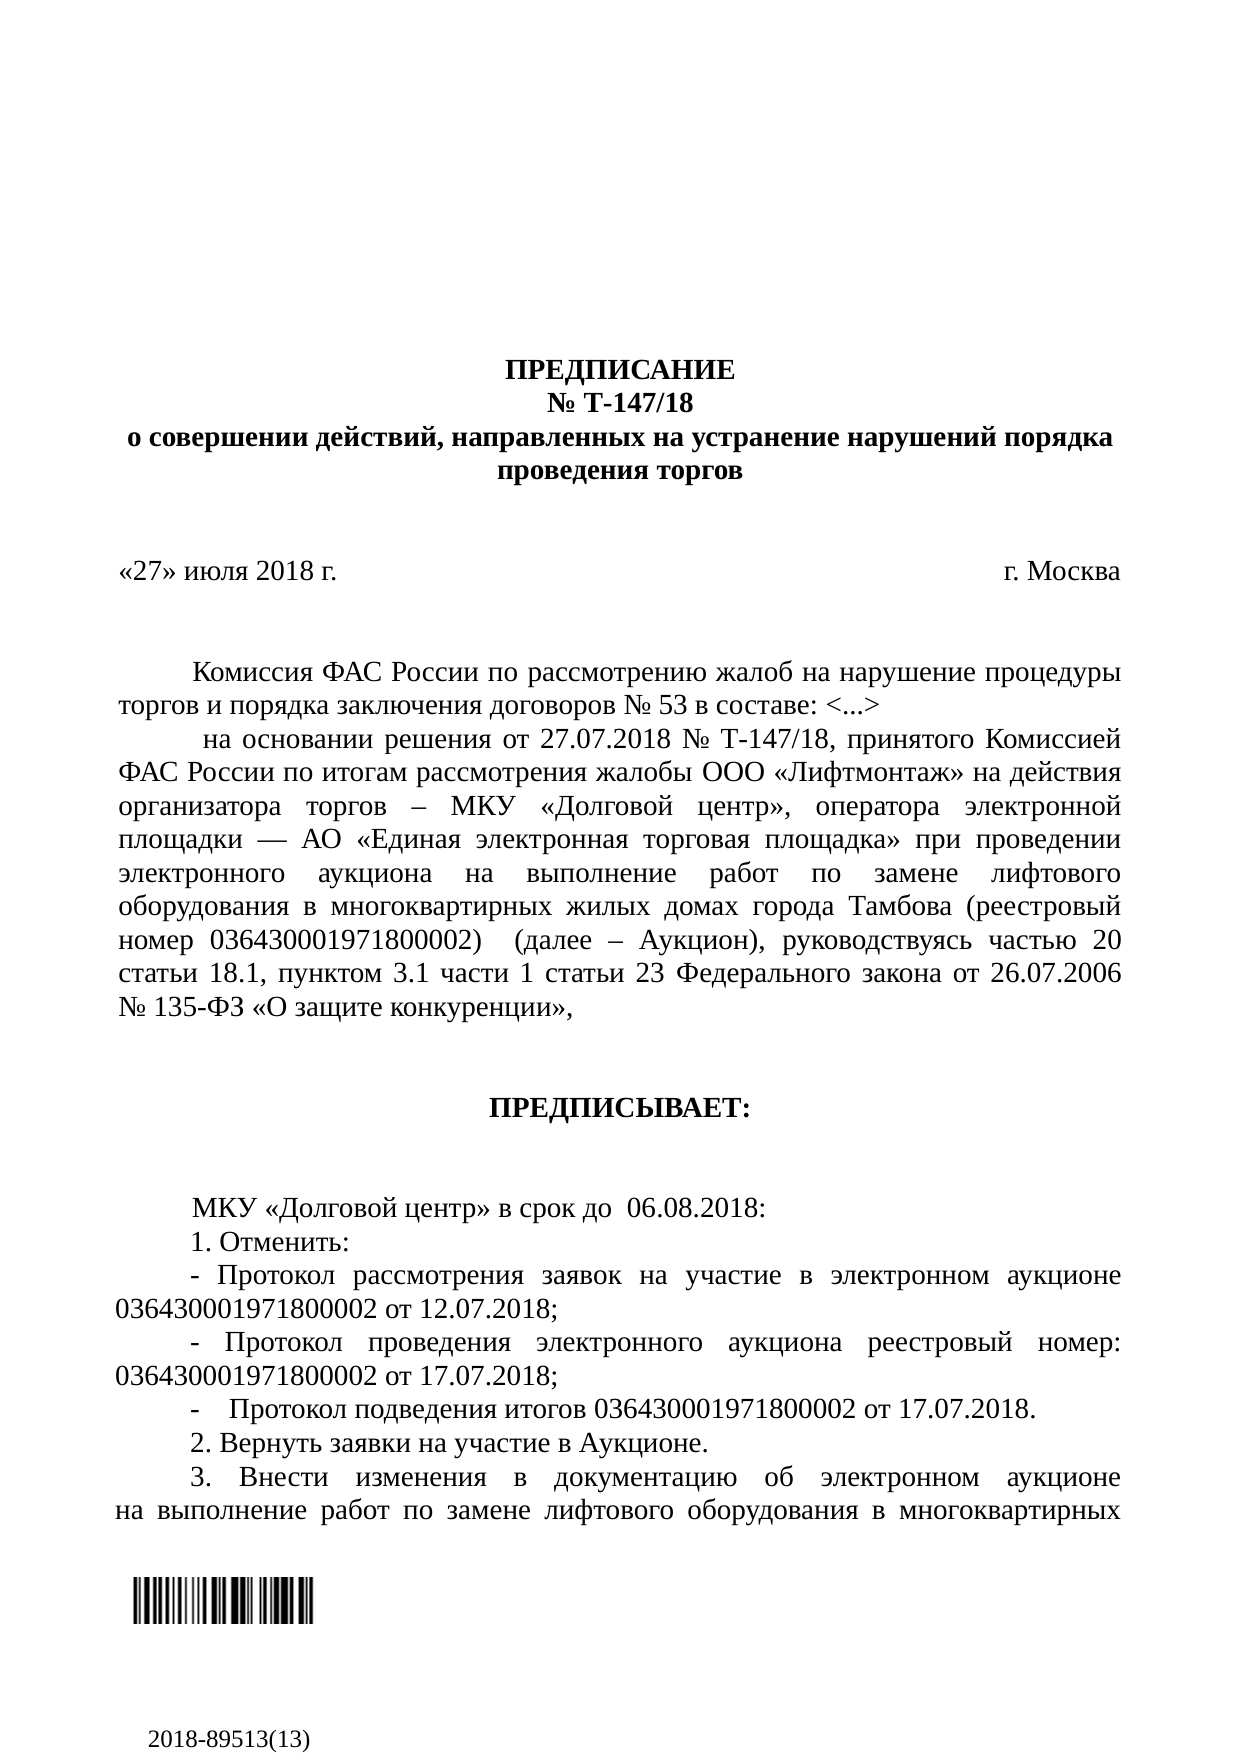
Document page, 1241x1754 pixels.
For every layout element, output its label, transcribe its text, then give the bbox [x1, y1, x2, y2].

text ПРЕДПИСАНИЕ [118, 352, 1122, 385]
text - Протокол рассмотрения заявок на участие в электронном аукционе 036430001971800002 от 12.07.2018; [115, 1257, 1122, 1324]
text 3. Внести изменения в документацию об электронном аукционе на выполнение работ по замене лифтового оборудования в многоквартирных [115, 1459, 1122, 1526]
text «27» июля 2018 г. г. Москва [118, 553, 1122, 587]
text - Протокол проведения электронного аукциона реестровый номер: 036430001971800002 от 17.07.2018; [115, 1324, 1122, 1392]
text МКУ «Долговой центр» в срок до 06.08.2018: [118, 1190, 1122, 1224]
picture [118, 1577, 331, 1624]
text о совершении действий, направленных на устранение нарушений порядка проведения торгов [118, 419, 1122, 486]
text № Т-147/18 [118, 385, 1122, 419]
text Комиссия ФАС России по рассмотрению жалоб на нарушение процедуры торгов и порядка заключения договоров № 53 в составе: <...> [118, 654, 1122, 721]
text 1. Отменить: [115, 1224, 1122, 1257]
text - Протокол подведения итогов 036430001971800002 от 17.07.2018. [115, 1392, 1122, 1425]
text 2. Вернуть заявки на участие в Аукционе. [115, 1425, 1122, 1459]
text на основании решения от 27.07.2018 № Т-147/18, принятого Комиссией ФАС России по итогам рассмотрения жалобы ООО «Лифтмонтаж» на действия организатора торгов – МКУ «Долговой центр», оператора электронной площадки — АО «Единая электронная торговая площадка» при проведении электронного аукциона на выполнение работ по замене лифтового оборудования в многоквартирных жилых домах города Тамбова (реестровый номер 036430001971800002) (далее – Аукцион), руководствуясь частью 20 статьи 18.1, пунктом 3.1 части 1 статьи 23 Федерального закона от 26.07.2006 № 135-ФЗ «О защите конкуренции», [118, 721, 1122, 1023]
text ПРЕДПИСЫВАЕТ: [118, 1090, 1122, 1123]
